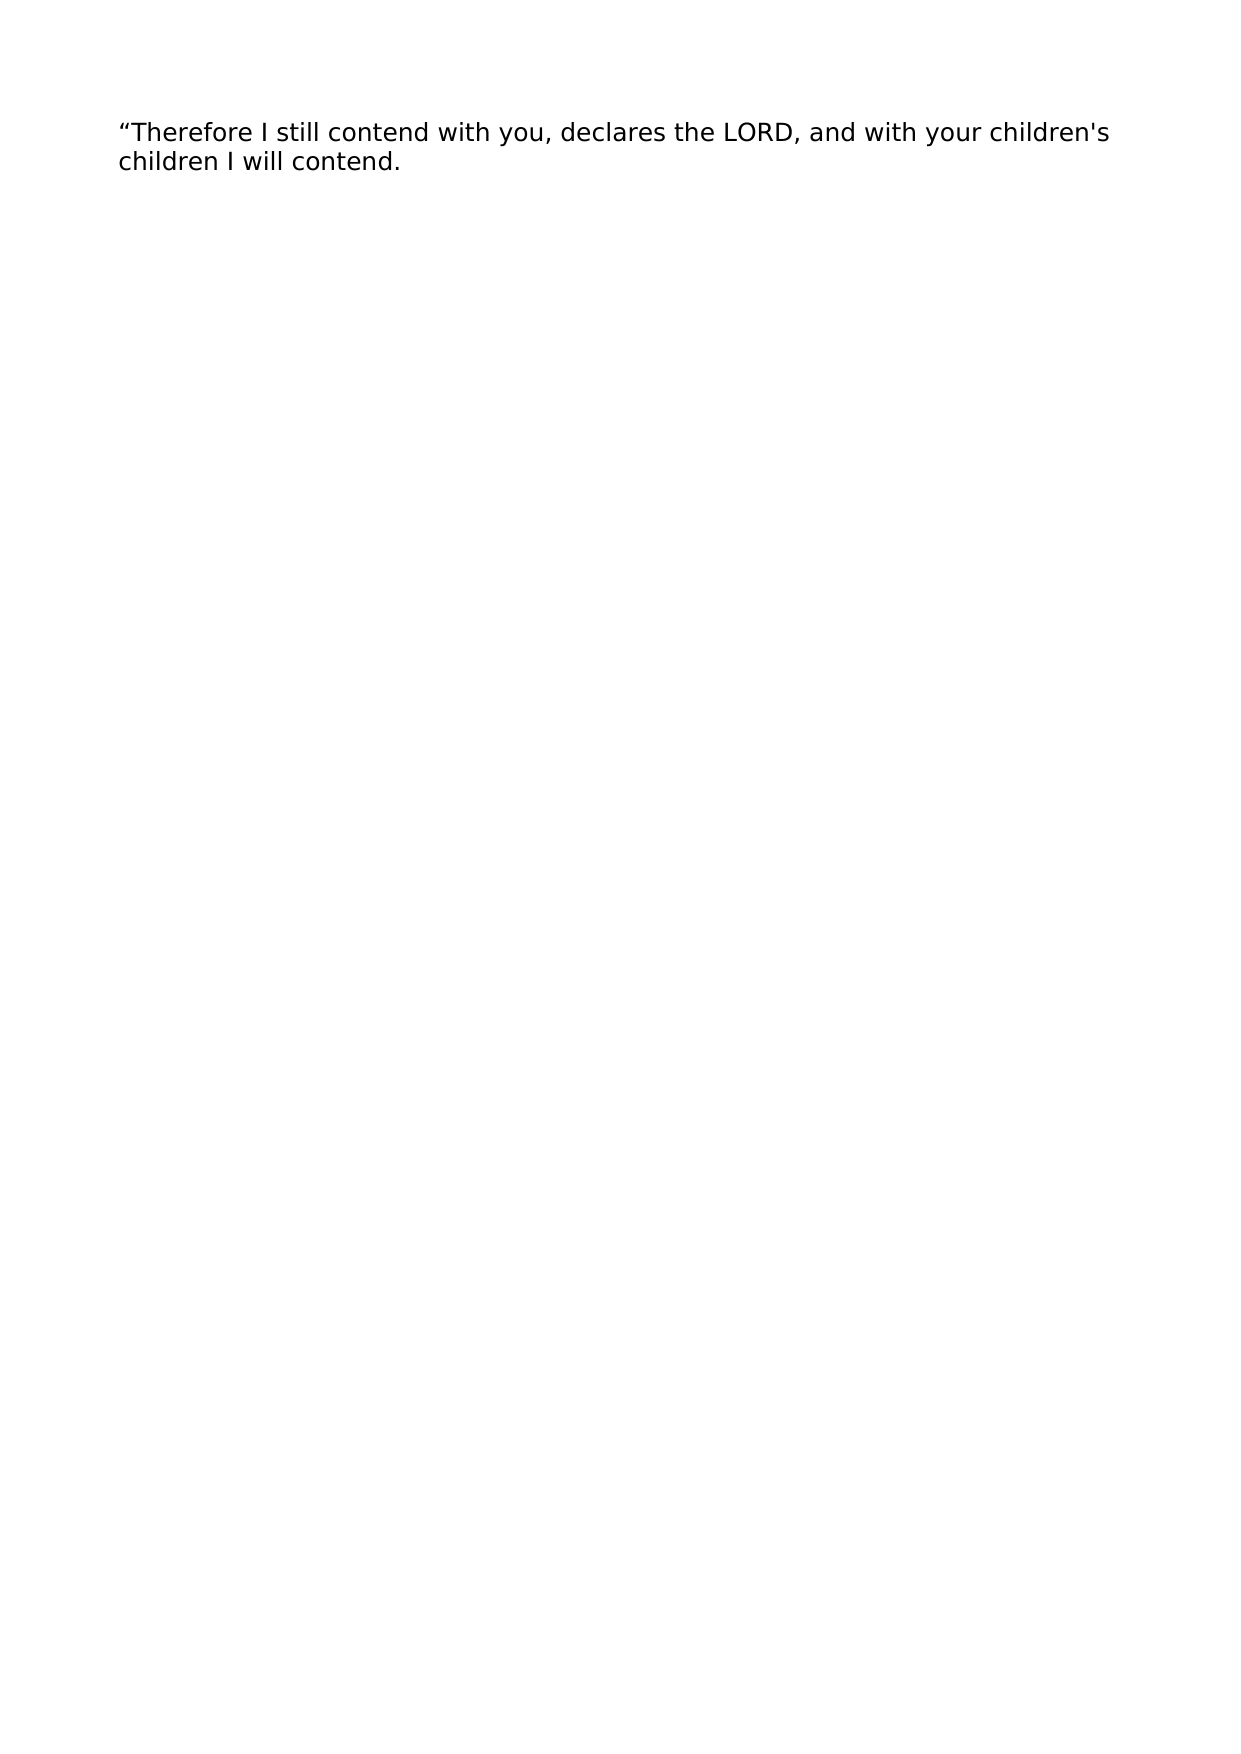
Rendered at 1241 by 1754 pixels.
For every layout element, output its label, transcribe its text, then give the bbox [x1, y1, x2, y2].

text “Therefore I still contend with you, declares the LORD, and with your children's children I will contend. [118, 118, 1122, 176]
